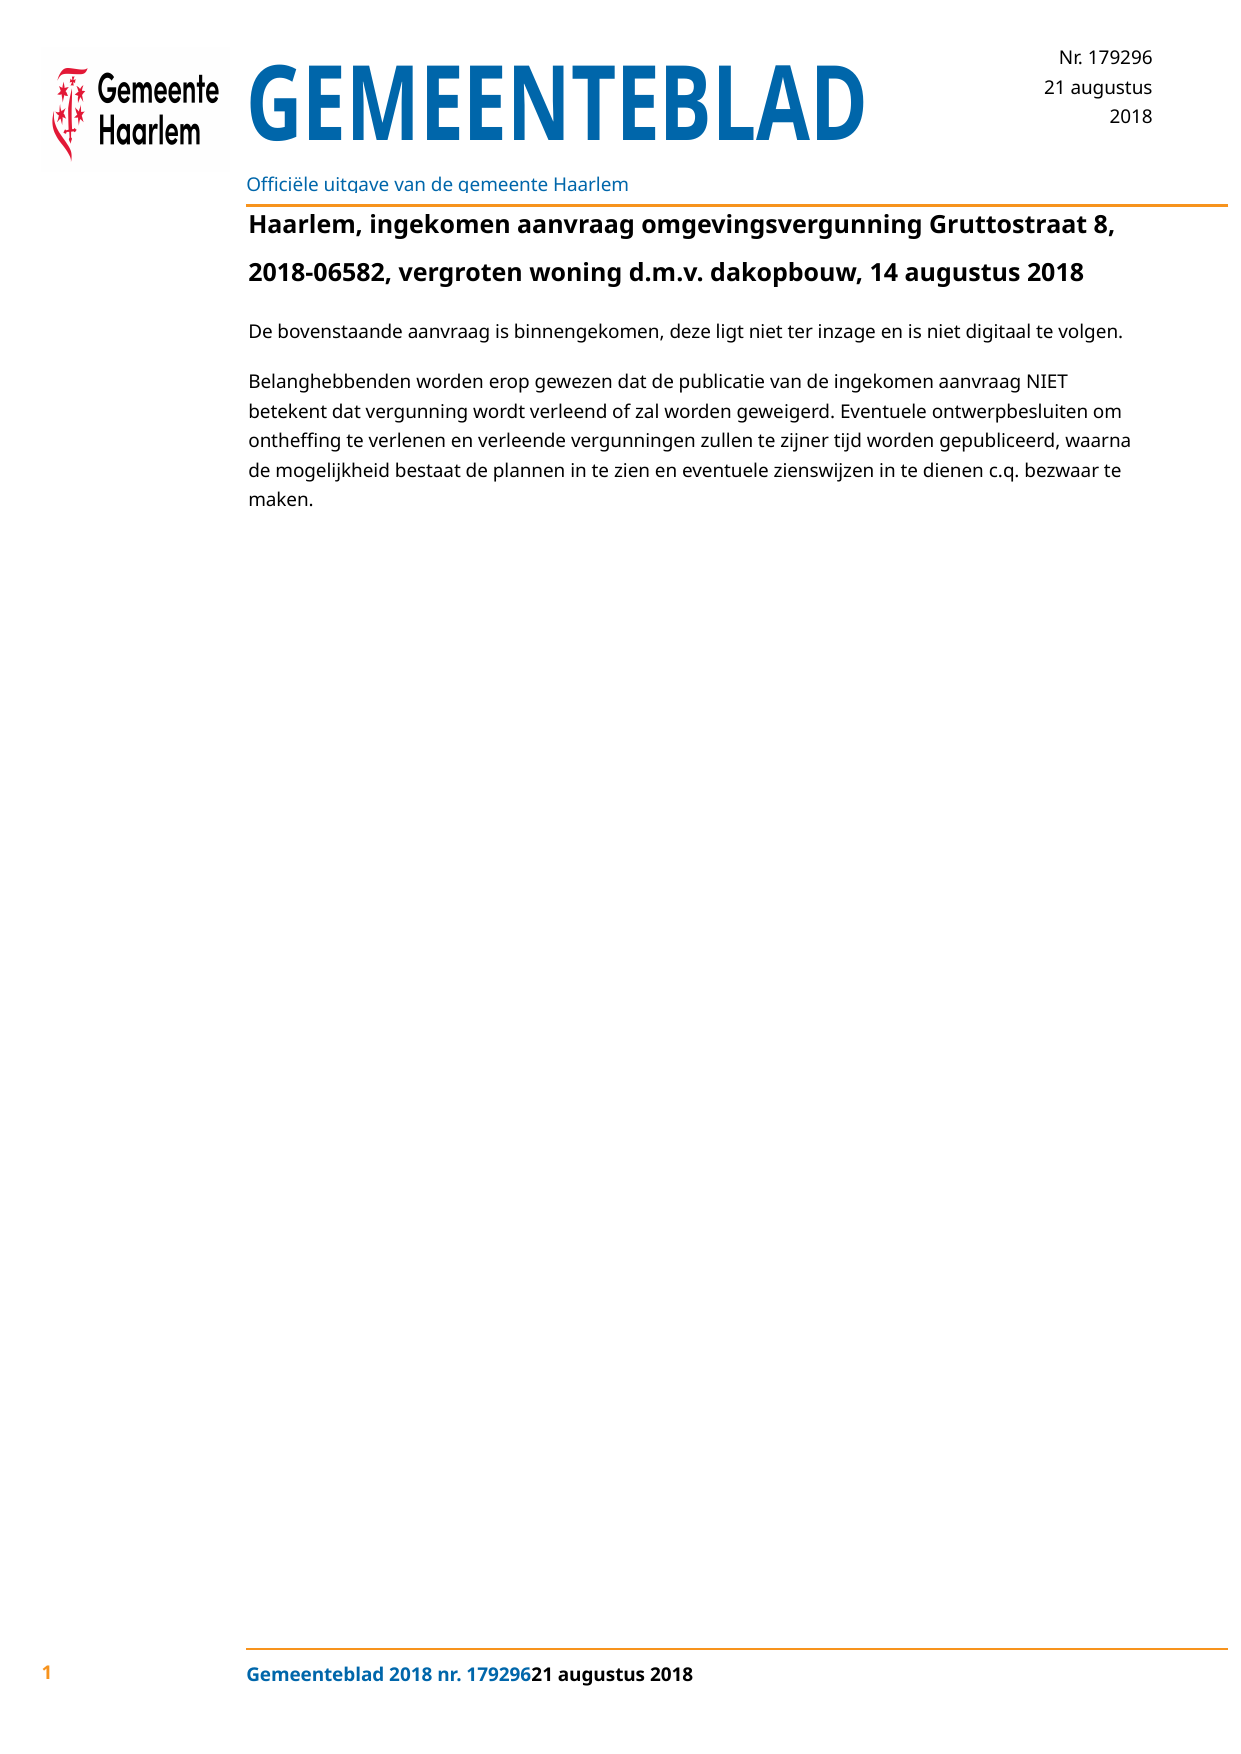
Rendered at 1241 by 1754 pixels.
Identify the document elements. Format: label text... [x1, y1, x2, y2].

text Belanghebbenden worden erop gewezen dat de publicatie van de ingekomen aanvraag NIET betekent dat vergunning wordt verleend of zal worden geweigerd. Eventuele ontwerpbesluiten om ontheffing te verlenen en verleende vergunningen zullen te zijner tijd worden gepubliceerd, waarna de mogelijkheid bestaat de plannen in te zien en eventuele zienswijzen in te dienen c.q. bezwaar te maken. [248, 368, 1152, 512]
picture [41, 47, 231, 172]
text Haarlem, ingekomen aanvraag omgevingsvergunning Gruttostraat 8, 2018-06582, vergroten woning d.m.v. dakopbouw, 14 augustus 2018 [248, 207, 1152, 288]
text De bovenstaande aanvraag is binnengekomen, deze ligt niet ter inzage en is niet digitaal te volgen. [248, 318, 1152, 344]
